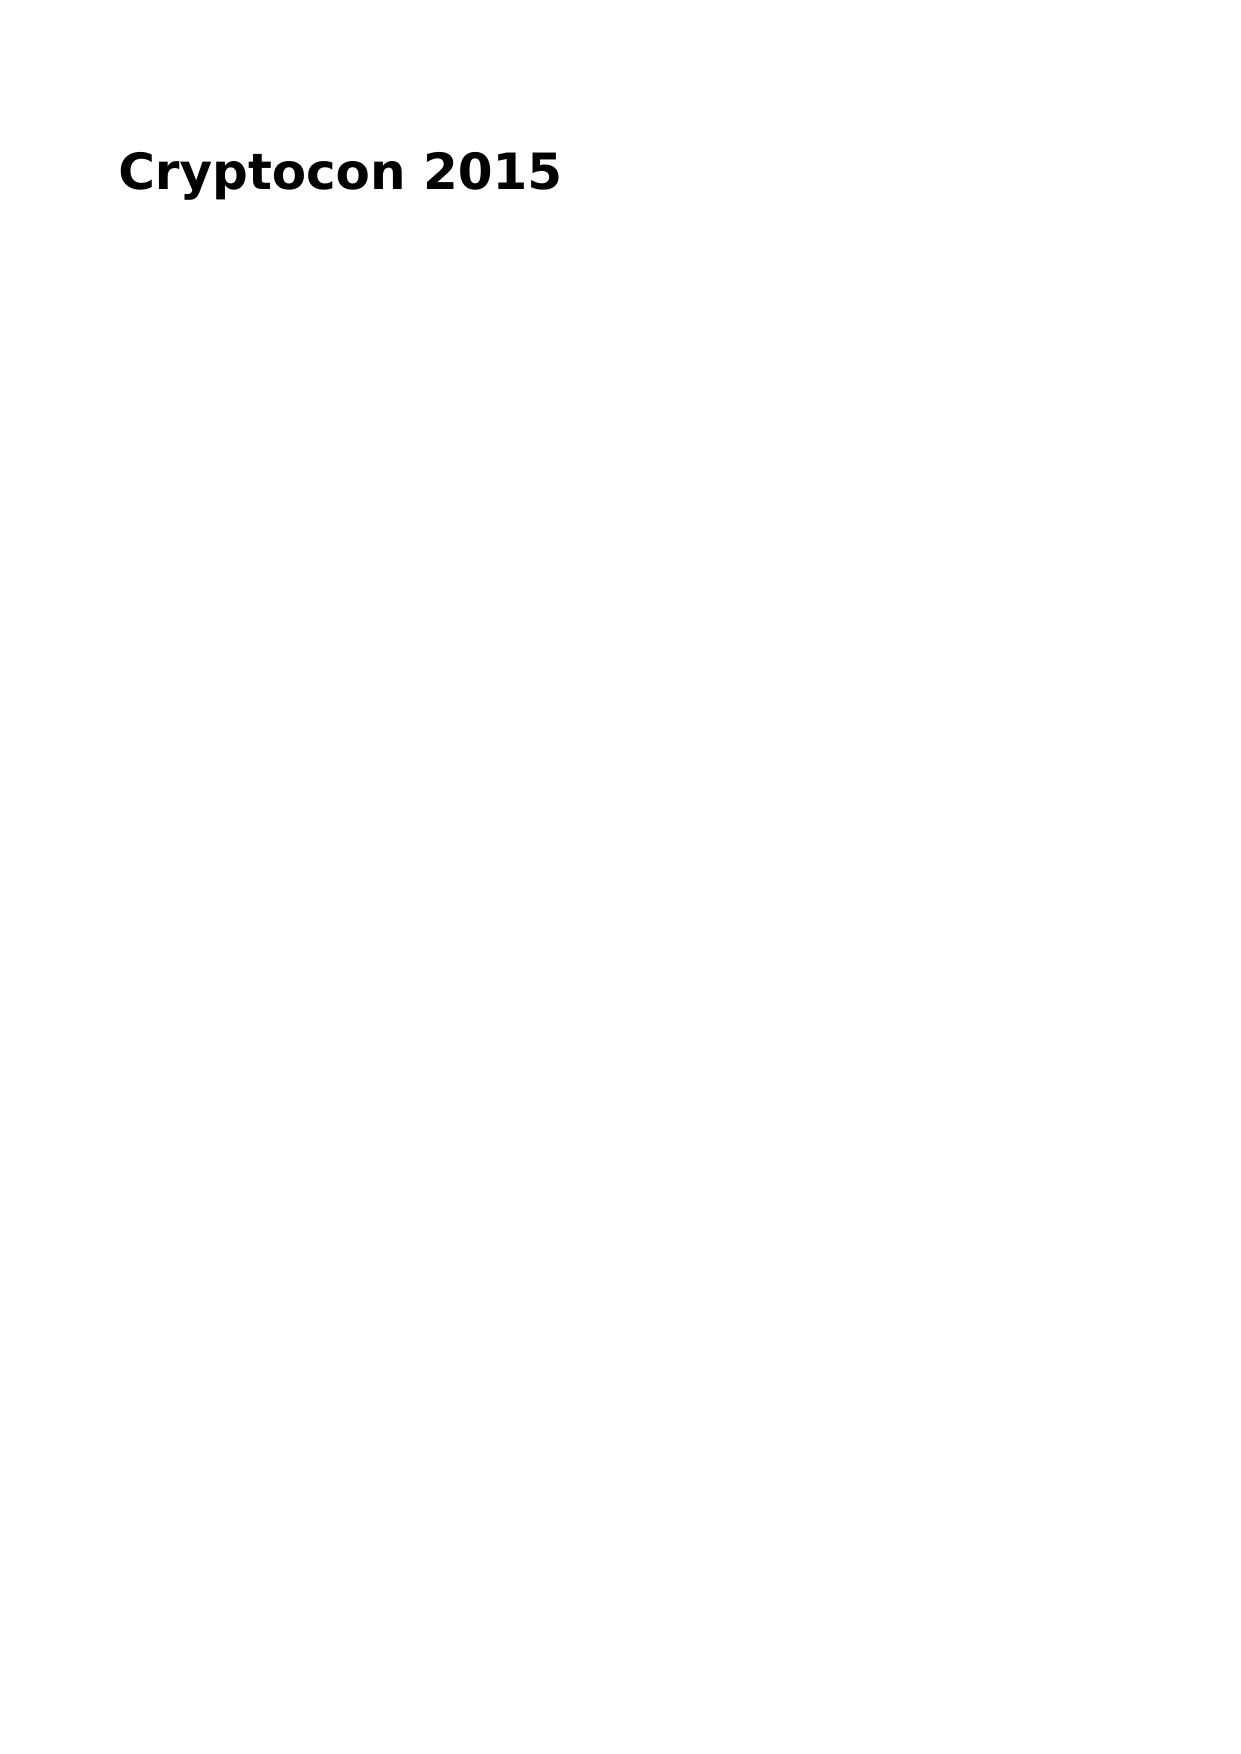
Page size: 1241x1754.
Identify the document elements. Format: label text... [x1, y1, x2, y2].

subtitle Cryptocon 2015 [118, 143, 1122, 201]
